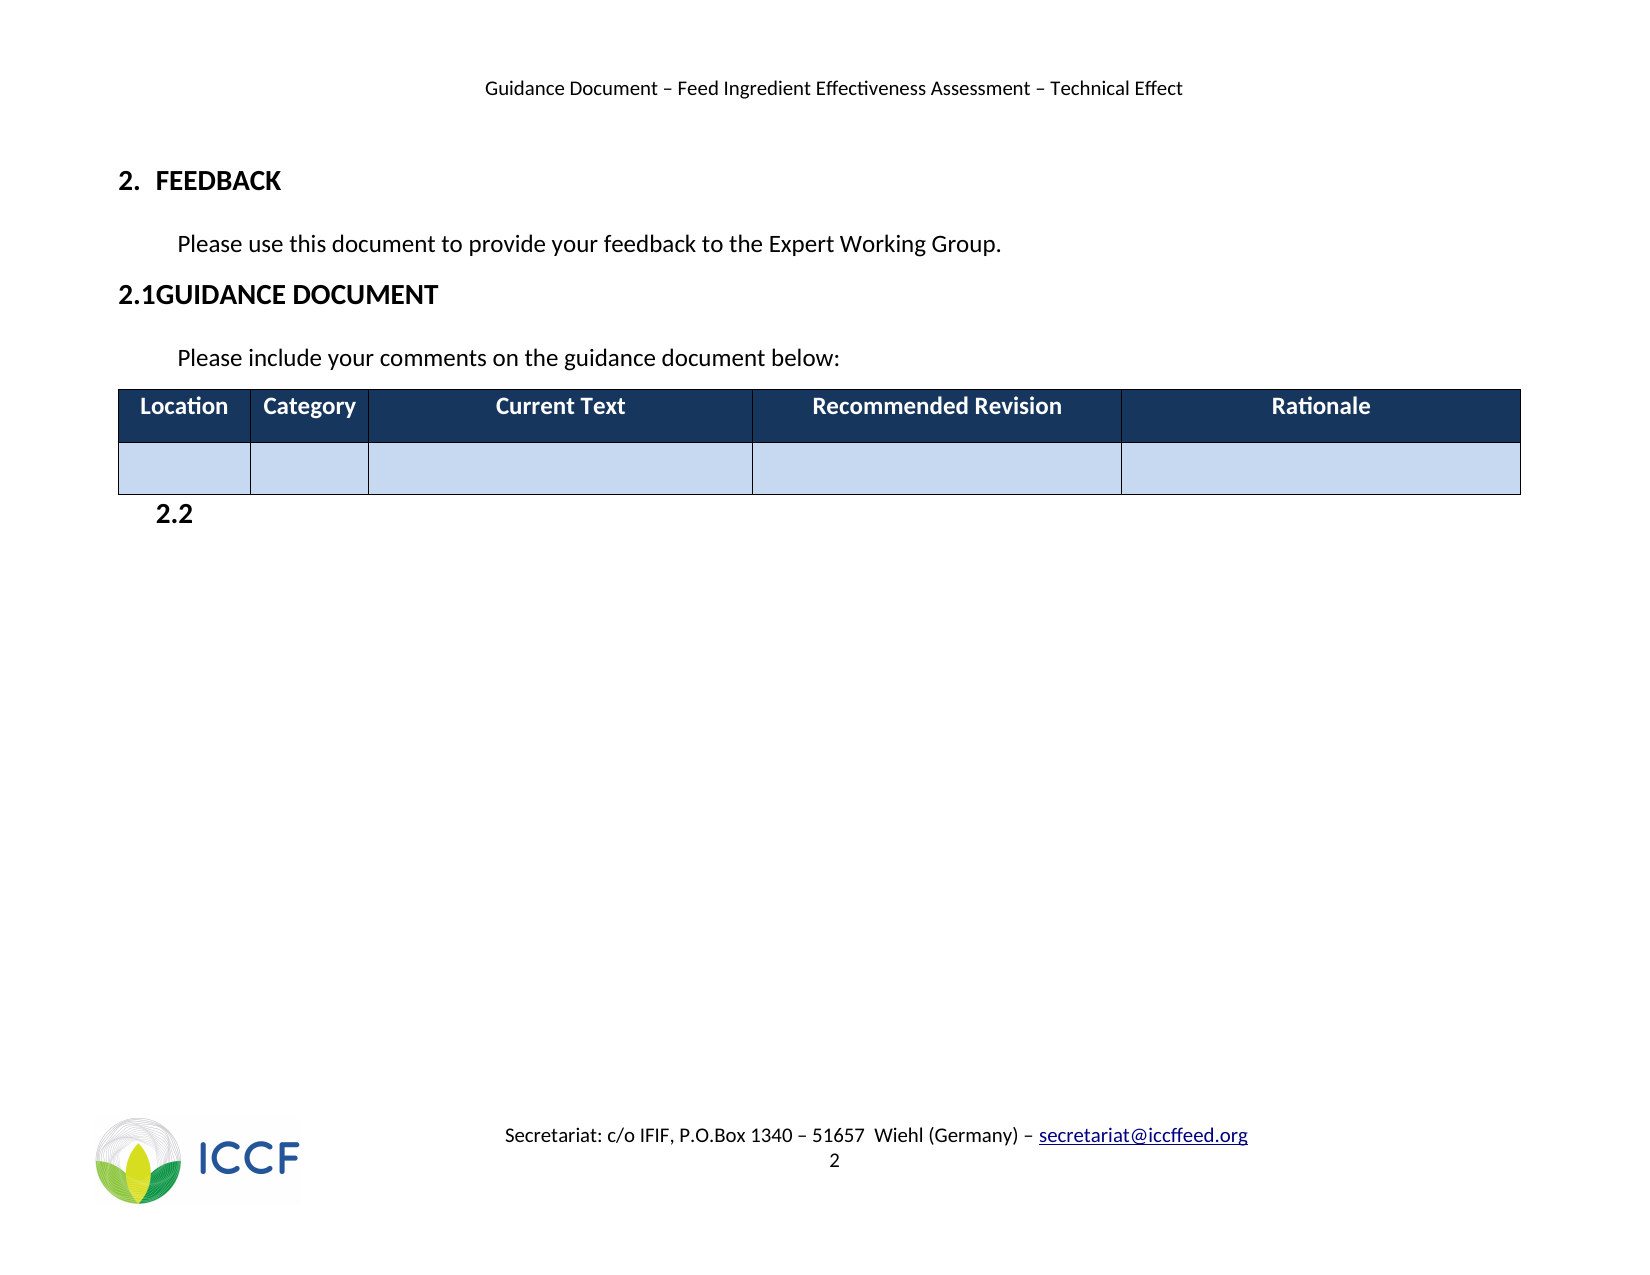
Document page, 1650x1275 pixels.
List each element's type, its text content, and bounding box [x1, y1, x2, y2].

table_cell [753, 443, 1121, 494]
table_header Rationale [1122, 390, 1520, 442]
text Please use this document to provide your feedback to the Expert Working Group. [118, 228, 1550, 259]
subtitle Guidance Document [118, 276, 1550, 312]
table_cell [119, 443, 250, 494]
table_cell [251, 443, 368, 494]
table_header Category [251, 390, 368, 442]
table_cell [369, 443, 752, 494]
subtitle Feedback [118, 162, 1550, 198]
text Please include your comments on the guidance document below: [118, 342, 1550, 372]
table_header Current Text [369, 390, 752, 442]
table_header Recommended Revision [753, 390, 1121, 442]
table_cell [1122, 443, 1520, 494]
table_header Location [119, 390, 250, 442]
